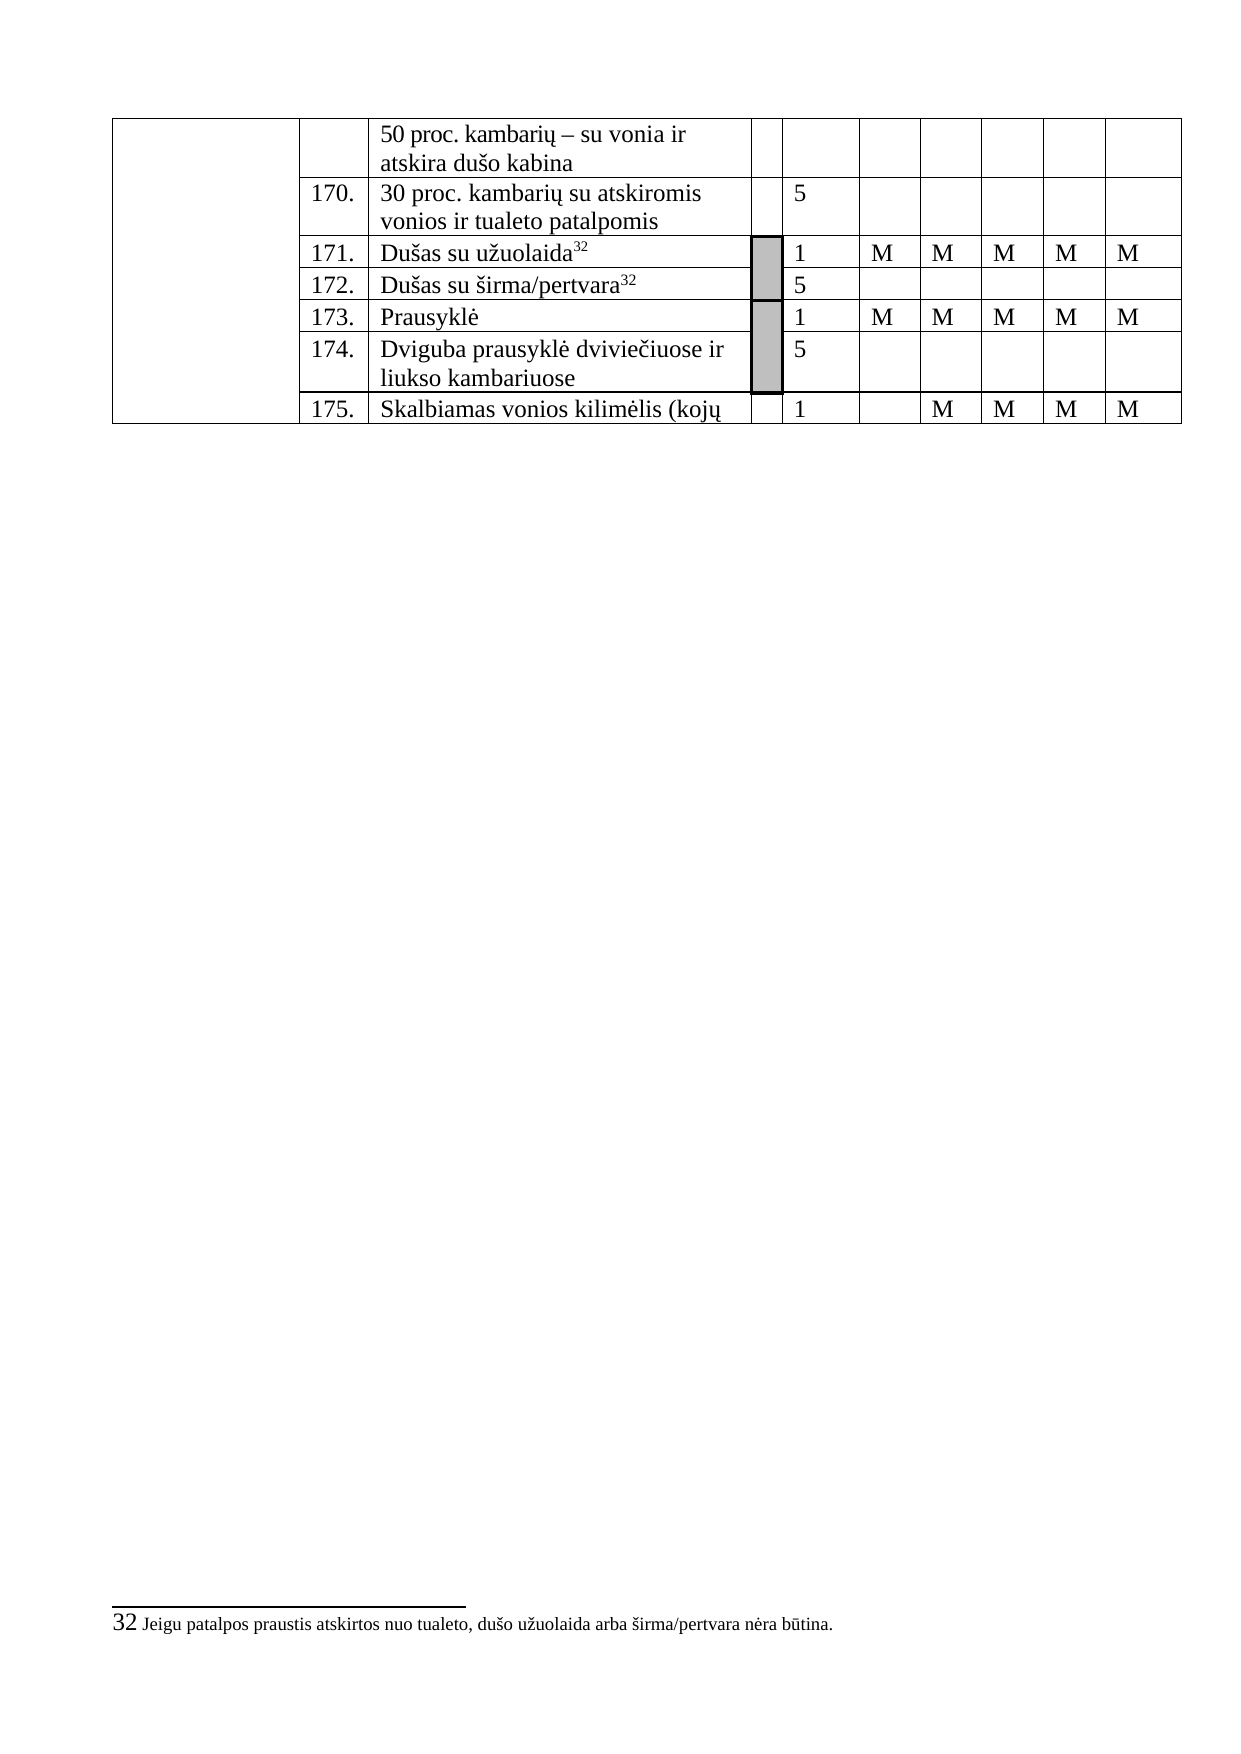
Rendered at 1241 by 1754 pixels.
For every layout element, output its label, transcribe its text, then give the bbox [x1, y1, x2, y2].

table_cell [300, 119, 368, 177]
table_cell 1 [783, 393, 859, 423]
table_cell M [921, 300, 981, 331]
table_cell M [1044, 236, 1105, 267]
table_cell M [1106, 393, 1181, 423]
table_cell [1044, 178, 1105, 235]
table_cell 175. [300, 393, 368, 423]
table_cell [982, 332, 1043, 391]
table_cell [921, 119, 981, 177]
table_cell M [860, 300, 920, 331]
table_cell Dušas su užuolaida [369, 236, 750, 267]
table_cell [752, 178, 782, 235]
table_cell [921, 332, 981, 391]
table_cell [982, 178, 1043, 235]
table_cell 30 proc. kambarių su atskiromis vonios ir tualeto patalpomis [369, 178, 751, 235]
table_cell [860, 178, 920, 235]
table_cell M [921, 393, 981, 423]
table_cell [982, 119, 1043, 177]
table_cell Skalbiamas vonios kilimėlis (kojų [369, 393, 751, 423]
table_cell 50 proc. kambarių – su vonia ir atskira dušo kabina [369, 119, 751, 177]
table_cell M [982, 300, 1043, 331]
table_cell 171. [300, 236, 368, 267]
table_cell [752, 395, 782, 423]
table_cell [860, 268, 920, 299]
table_cell M [860, 236, 920, 267]
table_cell [982, 268, 1043, 299]
table_cell [753, 302, 781, 391]
table_cell M [982, 393, 1043, 423]
table_cell Dušas su širma/pertvara32 [369, 268, 750, 299]
table_cell 173. [300, 300, 368, 331]
table_cell 5 [784, 332, 859, 391]
table_cell M [1106, 300, 1181, 331]
table_cell M [1106, 236, 1181, 267]
table_cell 1 [784, 300, 859, 331]
table_cell [860, 393, 920, 423]
table_cell 5 [783, 178, 859, 235]
table_cell Prausyklė [369, 300, 750, 331]
table_cell [1106, 178, 1181, 235]
table_cell [921, 178, 981, 235]
table_cell [1044, 119, 1105, 177]
table_cell 172. [300, 268, 368, 299]
table_cell [1044, 268, 1105, 299]
table_cell M [1044, 300, 1105, 331]
table_cell 170. [300, 178, 368, 235]
table_cell [1106, 268, 1181, 299]
table_cell [1044, 332, 1105, 391]
table_cell [860, 119, 920, 177]
table_cell [753, 238, 781, 299]
table_cell [860, 332, 920, 391]
table_cell 1 [784, 236, 859, 267]
table_cell 5 [784, 268, 859, 299]
table_cell [752, 119, 782, 177]
table_cell 174. [300, 332, 368, 391]
table_cell M [921, 236, 981, 267]
table_cell M [982, 236, 1043, 267]
table_cell M [1044, 393, 1105, 423]
table_cell Dviguba prausyklė dviviečiuose ir liukso kambariuose [369, 332, 750, 391]
table_cell [783, 119, 859, 177]
table_cell [113, 119, 299, 423]
table_cell [921, 268, 981, 299]
table_cell [1106, 332, 1181, 391]
table_cell [1106, 119, 1181, 177]
